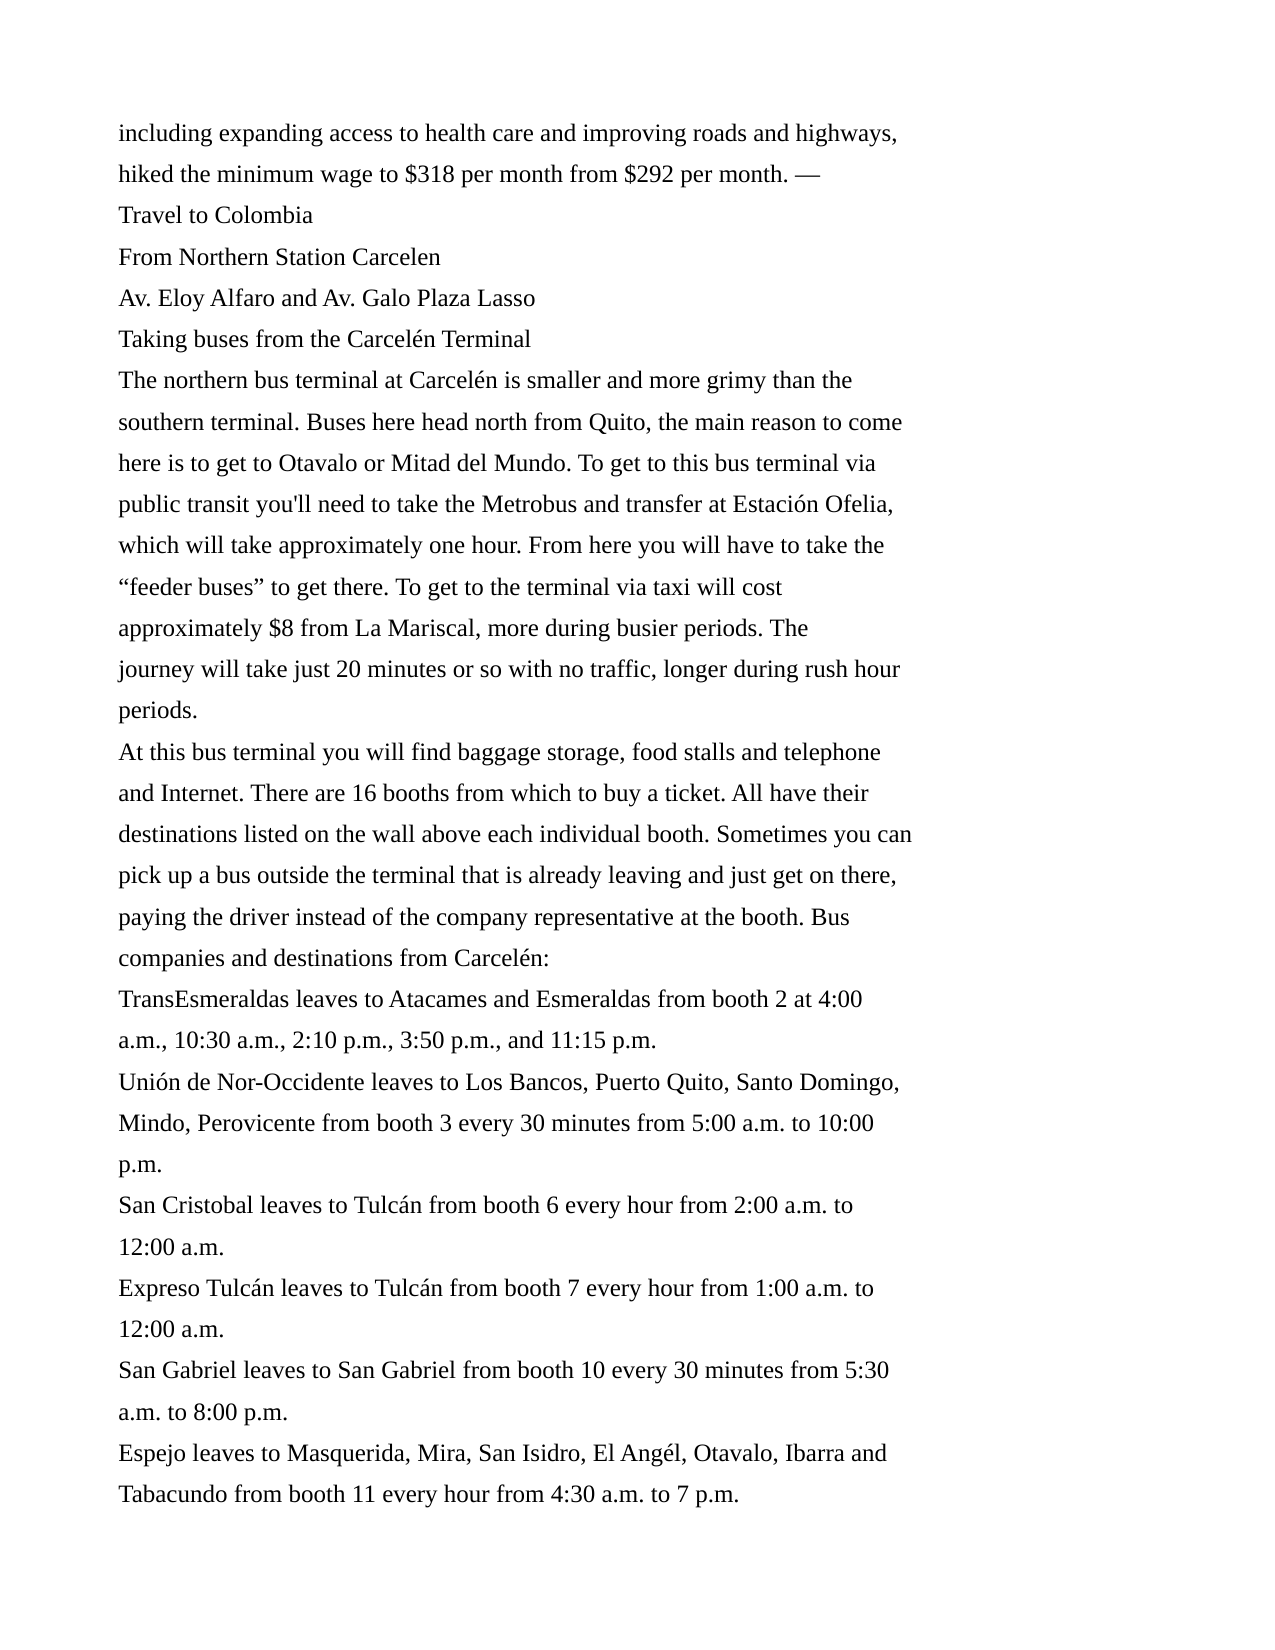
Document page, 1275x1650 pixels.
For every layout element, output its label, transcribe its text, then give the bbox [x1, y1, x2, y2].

text hiked the minimum wage to $318 per month from $292 per month. — [118, 159, 1157, 188]
text TransEsmeraldas leaves to Atacames and Esmeraldas from booth 2 at 4:00 [118, 984, 1157, 1013]
text Travel to Colombia [118, 201, 1157, 229]
text Unión de Nor-Occidente leaves to Los Bancos, Puerto Quito, Santo Domingo, [118, 1067, 1157, 1096]
text pick up a bus outside the terminal that is already leaving and just get on there, [118, 861, 1157, 889]
text southern terminal. Buses here head north from Quito, the main reason to come [118, 407, 1157, 436]
text From Northern Station Carcelen [118, 242, 1157, 271]
text Tabacundo from booth 11 every hour from 4:30 a.m. to 7 p.m. [118, 1479, 1157, 1508]
text Av. Eloy Alfaro and Av. Galo Plaza Lasso [118, 283, 1157, 312]
text Expreso Tulcán leaves to Tulcán from booth 7 every hour from 1:00 a.m. to [118, 1273, 1157, 1302]
text periods. [118, 696, 1157, 724]
text Espejo leaves to Masquerida, Mira, San Isidro, El Angél, Otavalo, Ibarra and [118, 1438, 1157, 1467]
text 12:00 a.m. [118, 1232, 1157, 1261]
text “feeder buses” to get there. To get to the terminal via taxi will cost [118, 572, 1157, 601]
text paying the driver instead of the company representative at the booth. Bus [118, 902, 1157, 931]
text destinations listed on the wall above each individual booth. Sometimes you can [118, 819, 1157, 848]
text Taking buses from the Carcelén Terminal [118, 324, 1157, 353]
text San Cristobal leaves to Tulcán from booth 6 every hour from 2:00 a.m. to [118, 1191, 1157, 1219]
text San Gabriel leaves to San Gabriel from booth 10 every 30 minutes from 5:30 [118, 1356, 1157, 1384]
text and Internet. There are 16 booths from which to buy a ticket. All have their [118, 778, 1157, 807]
text here is to get to Otavalo or Mitad del Mundo. To get to this bus terminal via [118, 448, 1157, 477]
text At this bus terminal you will find baggage storage, food stalls and telephone [118, 737, 1157, 766]
text a.m. to 8:00 p.m. [118, 1397, 1157, 1426]
text which will take approximately one hour. From here you will have to take the [118, 531, 1157, 559]
text including expanding access to health care and improving roads and highways, [118, 118, 1157, 147]
text journey will take just 20 minutes or so with no traffic, longer during rush hour [118, 654, 1157, 683]
text Mindo, Perovicente from booth 3 every 30 minutes from 5:00 a.m. to 10:00 [118, 1108, 1157, 1137]
text approximately $8 from La Mariscal, more during busier periods. The [118, 613, 1157, 642]
text companies and destinations from Carcelén: [118, 943, 1157, 972]
text a.m., 10:30 a.m., 2:10 p.m., 3:50 p.m., and 11:15 p.m. [118, 1026, 1157, 1054]
text public transit you'll need to take the Metrobus and transfer at Estación Ofelia, [118, 489, 1157, 518]
text p.m. [118, 1149, 1157, 1178]
text The northern bus terminal at Carcelén is smaller and more grimy than the [118, 366, 1157, 394]
text 12:00 a.m. [118, 1314, 1157, 1343]
